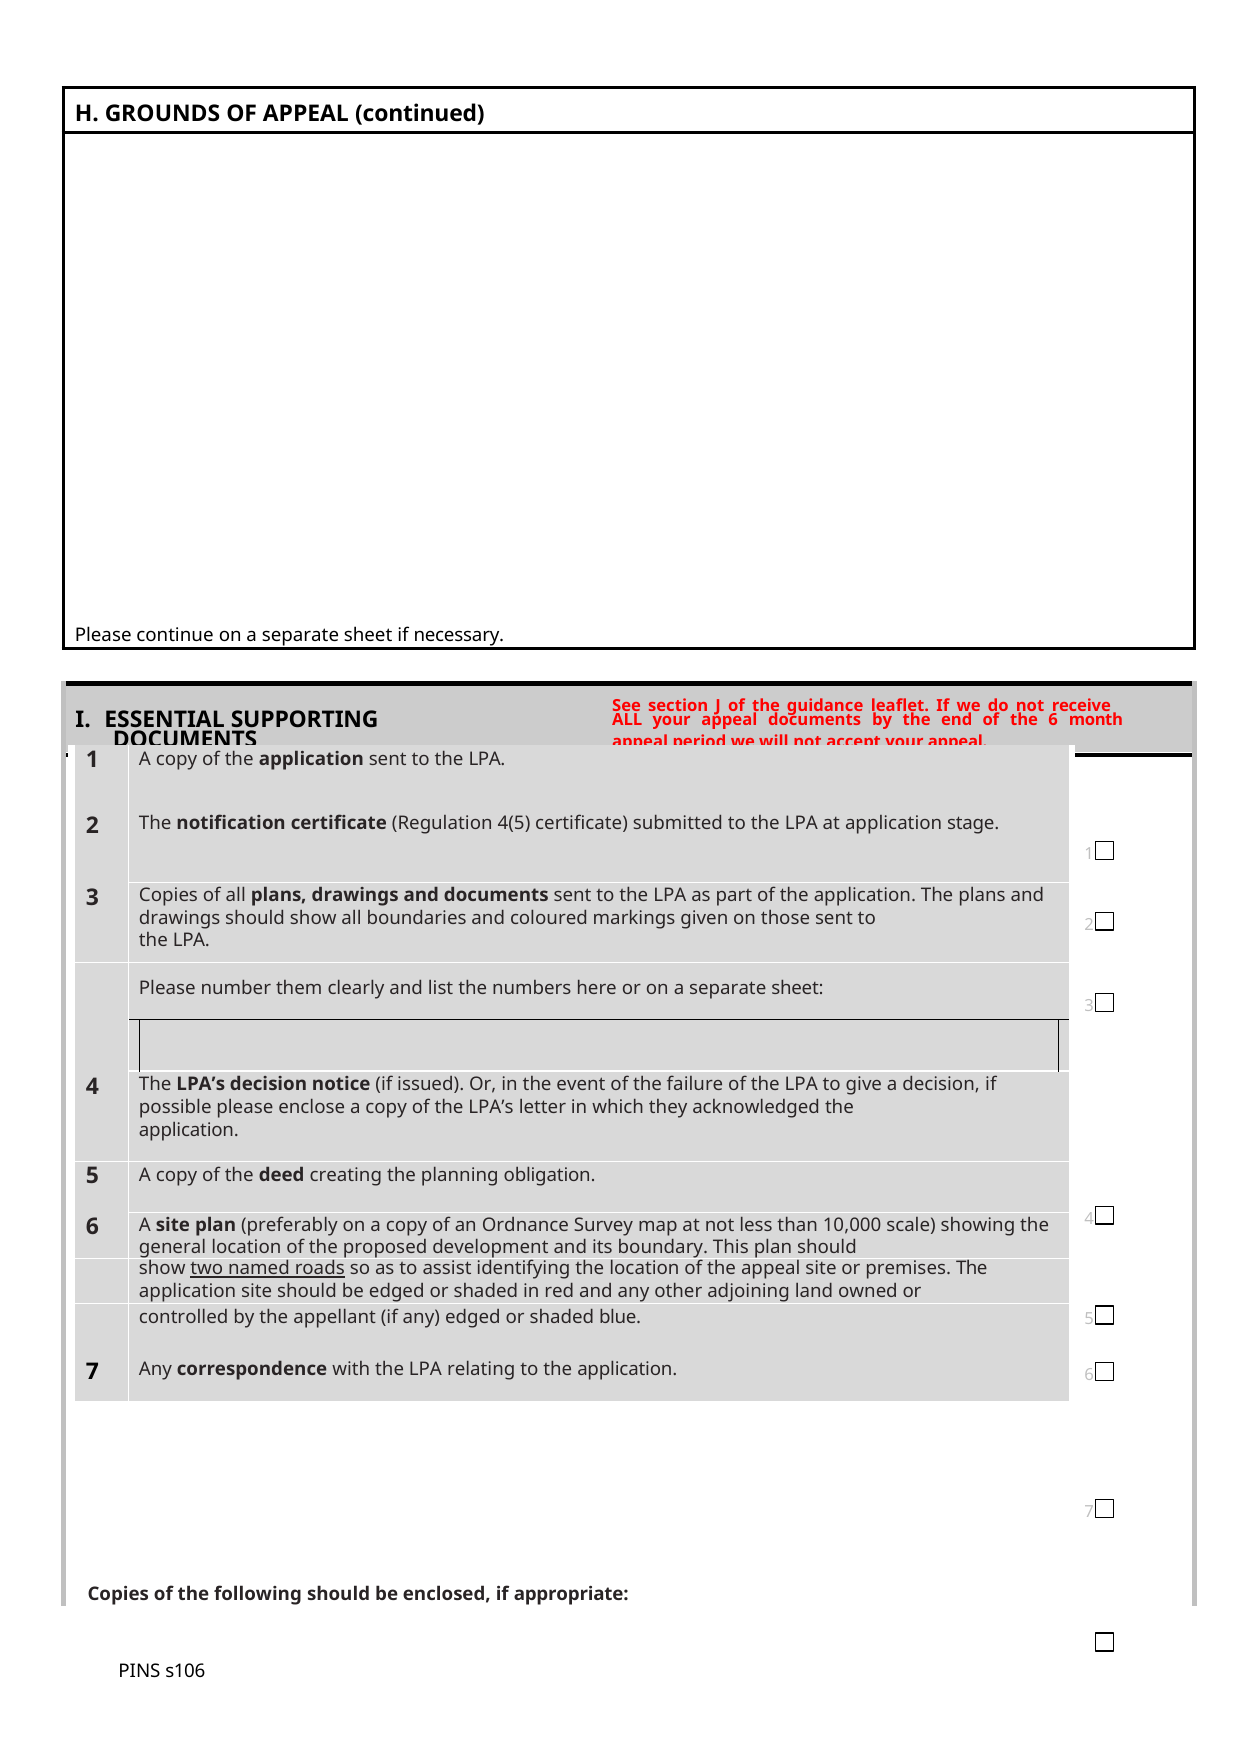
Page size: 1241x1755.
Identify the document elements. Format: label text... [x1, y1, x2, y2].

table_cell Please number them clearly and list the numbers here or on a separate sheet: [129, 963, 1069, 1019]
table_cell [75, 1304, 128, 1341]
table_cell 3 [75, 882, 128, 929]
table_header A copy of the application sent to the LPA. [129, 745, 1069, 791]
table_cell controlled by the appellant (if any) edged or shaded blue. [129, 1304, 1069, 1341]
table_cell [75, 1118, 128, 1161]
table_cell [1059, 1020, 1069, 1070]
table_cell You must send the following documents with your appeal form. 1 2 3 4 5 6 7 Copies of the following should be enclosed, if appropriate: 8 Any other relevant plans, drawings and documents. Please number them clearly and list the 8 numbers here or on a separate sheet: [66, 757, 1192, 1606]
table_cell A site plan (preferably on a copy of an Ordnance Survey map at not less than 10,000 scale) showing the general location of the proposed development and its boundary. This plan should [129, 1213, 1069, 1258]
table_cell [75, 1281, 128, 1303]
table_cell 4 [75, 1070, 128, 1118]
table_header H. GROUNDS OF APPEAL (continued) [65, 89, 1193, 131]
table_cell the LPA. [129, 929, 1069, 962]
table_cell [75, 963, 128, 1019]
table_cell 5 [75, 1162, 128, 1212]
table_cell Any correspondence with the LPA relating to the application. [129, 1341, 1069, 1401]
table_cell The LPA’s decision notice (if issued). Or, in the event of the failure of the LPA to give a decision, if possible please enclose a copy of the LPA’s letter in which they acknowledged the [129, 1072, 1069, 1118]
table_cell [140, 1020, 1058, 1070]
table_cell [75, 1019, 128, 1070]
table_cell 2 [75, 791, 128, 882]
table_cell application site should be edged or shaded in red and any other adjoining land owned or [129, 1281, 1069, 1303]
table_cell [75, 929, 128, 962]
table_cell Copies of all plans, drawings and documents sent to the LPA as part of the application. The plans and drawings should show all boundaries and coloured markings given on those sent to [129, 883, 1069, 929]
table_cell Please continue on a separate sheet if necessary. [65, 134, 1193, 647]
table_cell The notification certificate (Regulation 4(5) certificate) submitted to the LPA at application stage. [129, 791, 1069, 882]
table_cell A copy of the deed creating the planning obligation. [129, 1162, 1069, 1212]
table_cell 6 [75, 1212, 128, 1258]
table_header I. ESSENTIAL SUPPORTING See section J of the guidance leaflet. If we do not receive ALL your appeal documents by the end of the 6 month DOCUMENTS appeal period we will not accept your appeal. [66, 686, 1192, 752]
table_cell show two named roads so as to assist identifying the location of the appeal site or premises. The [129, 1259, 1069, 1281]
table_cell 7 [75, 1341, 128, 1401]
table_cell [129, 1020, 139, 1070]
table_header 1 [75, 745, 128, 791]
table_cell application. [129, 1118, 1069, 1161]
table_cell [75, 1259, 128, 1281]
